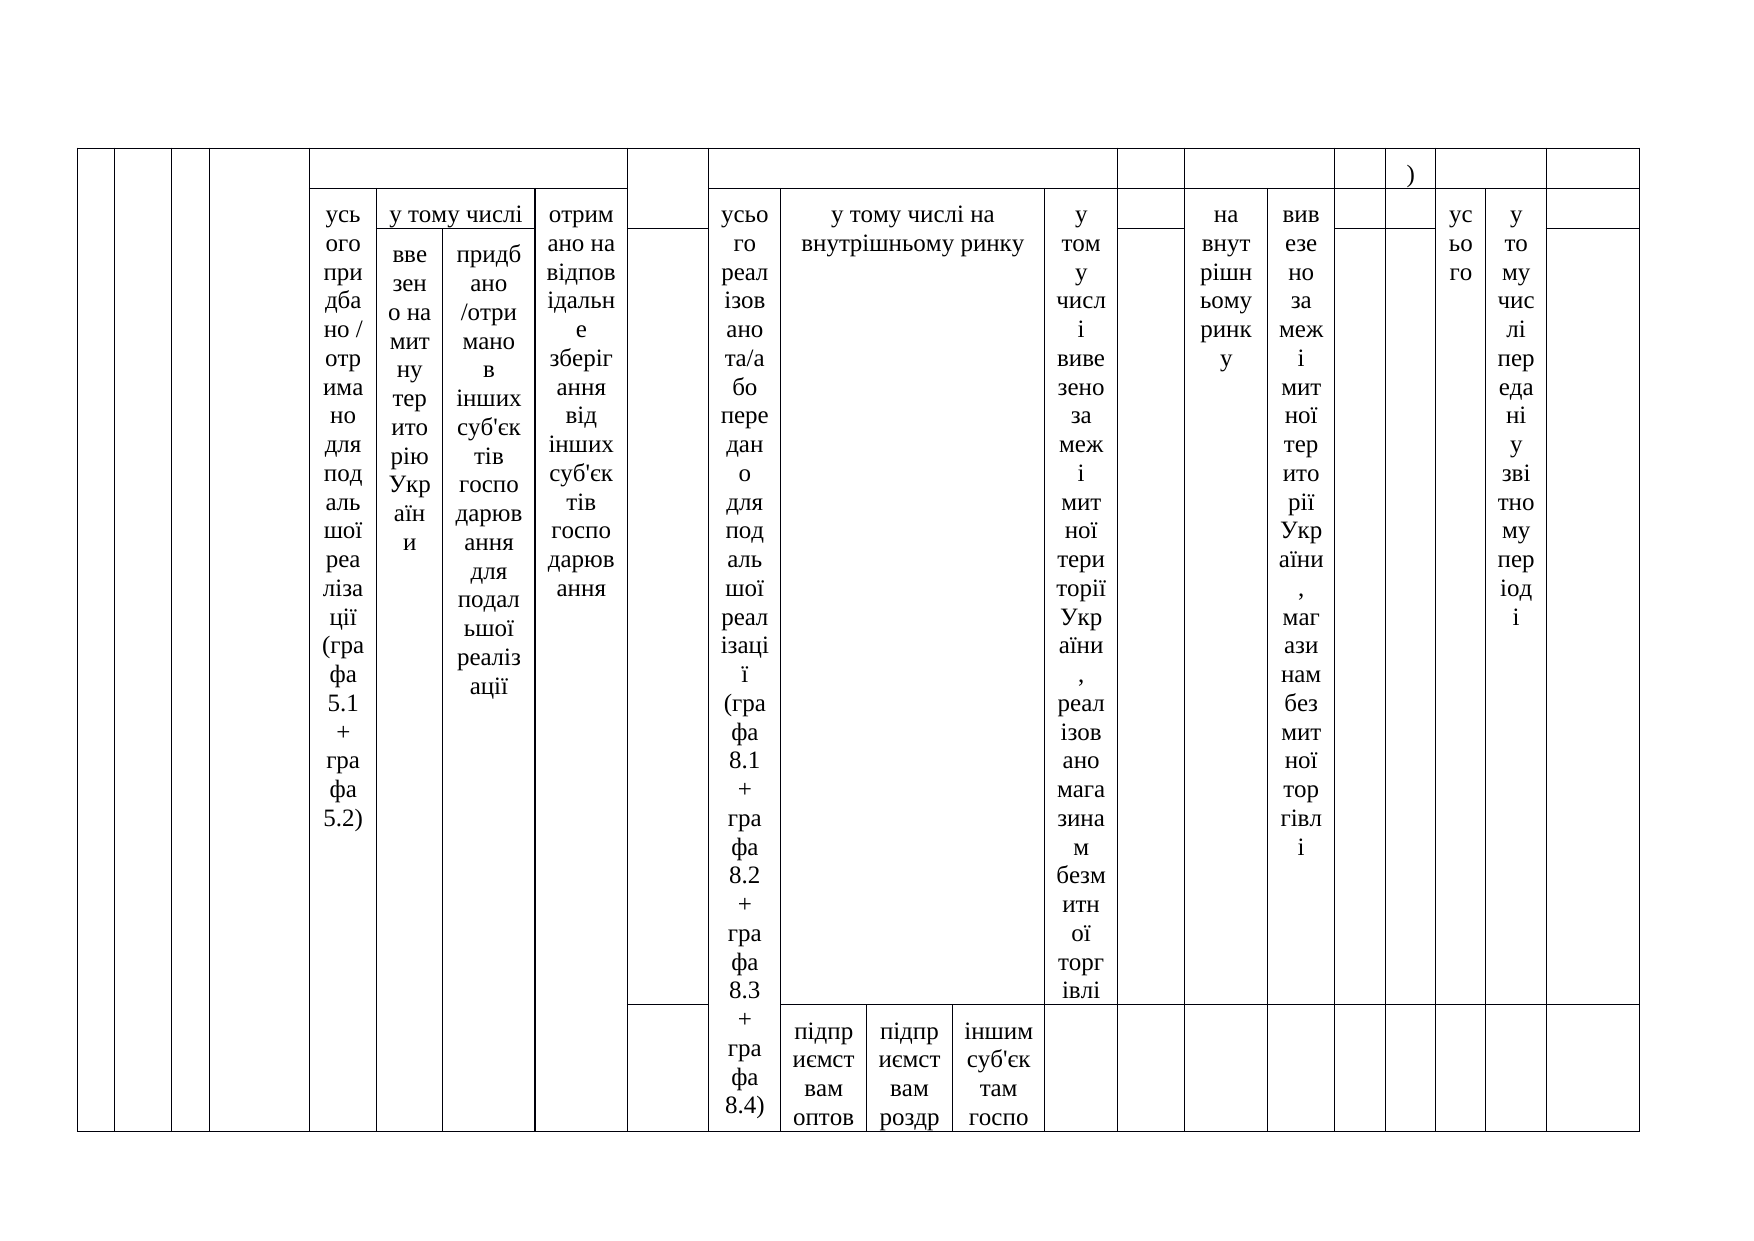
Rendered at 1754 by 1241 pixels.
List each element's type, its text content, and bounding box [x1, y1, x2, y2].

table_cell усього реалізовано та/або передано для подальшої реалізації (графа 8.1 + графа 8.2 + графа 8.3 + графа 8.4) [709, 189, 780, 1131]
table_cell [1118, 149, 1184, 188]
table_cell [1436, 1005, 1485, 1131]
table_cell [1268, 1005, 1334, 1131]
table_cell [115, 149, 171, 1131]
table_cell [1185, 1005, 1267, 1131]
table_cell іншим суб'єктам госпо [953, 1005, 1044, 1131]
table_cell [1335, 1005, 1385, 1131]
table_cell [709, 149, 1117, 188]
table_cell [1118, 229, 1184, 1004]
table_cell [78, 149, 114, 1131]
table_cell [1386, 189, 1435, 228]
table_cell [1547, 229, 1639, 1004]
table_cell вивезено за межі митної території України, магазинам безмитної торгівлі [1268, 189, 1334, 1004]
table_cell [172, 149, 209, 1131]
table_cell [210, 149, 309, 1131]
table_cell [1547, 189, 1639, 228]
table_cell [628, 149, 708, 228]
table_cell у тому числі [377, 189, 534, 228]
table_cell [628, 229, 708, 1004]
table_cell підприємствам роздр [867, 1005, 952, 1131]
table_cell у тому числі на внутрішньому ринку [781, 189, 1044, 1004]
table_cell усього придбано /отримано для подальшої реалізації (графа 5.1 + графа 5.2) [310, 189, 376, 1131]
table_cell [628, 1005, 708, 1131]
table_cell [1335, 229, 1385, 1004]
table_cell ) [1386, 149, 1435, 188]
table_cell [1436, 149, 1546, 188]
table_cell ввезено на митну територію України [377, 229, 442, 1131]
table_cell [1335, 189, 1385, 228]
table_cell [310, 149, 627, 188]
table_cell усього [1436, 189, 1485, 1004]
table_cell у тому числі вивезено за межі митної території України, реалізовано магазинам безмитної торгівлі [1045, 189, 1117, 1004]
table_cell у тому числі передані у звітному періоді [1486, 189, 1546, 1004]
table_cell [1045, 1005, 1117, 1131]
table_cell підприємствам оптов [781, 1005, 866, 1131]
table_cell отримано на відповідальне зберігання від інших суб'єктів господарювання [536, 189, 627, 1131]
table_cell [1547, 149, 1639, 188]
table_cell [1118, 189, 1184, 228]
table_cell [1335, 149, 1385, 188]
table_cell [1185, 149, 1334, 188]
table_cell на внутрішньому ринку [1185, 189, 1267, 1004]
table_cell придбано /отримано в інших суб'єктів господарювання для подальшої реалізації [443, 229, 534, 1131]
table_cell [1386, 229, 1435, 1004]
table_cell [1386, 1005, 1435, 1131]
table_cell [1118, 1005, 1184, 1131]
table_cell [1486, 1005, 1546, 1131]
table_cell [1547, 1005, 1639, 1131]
